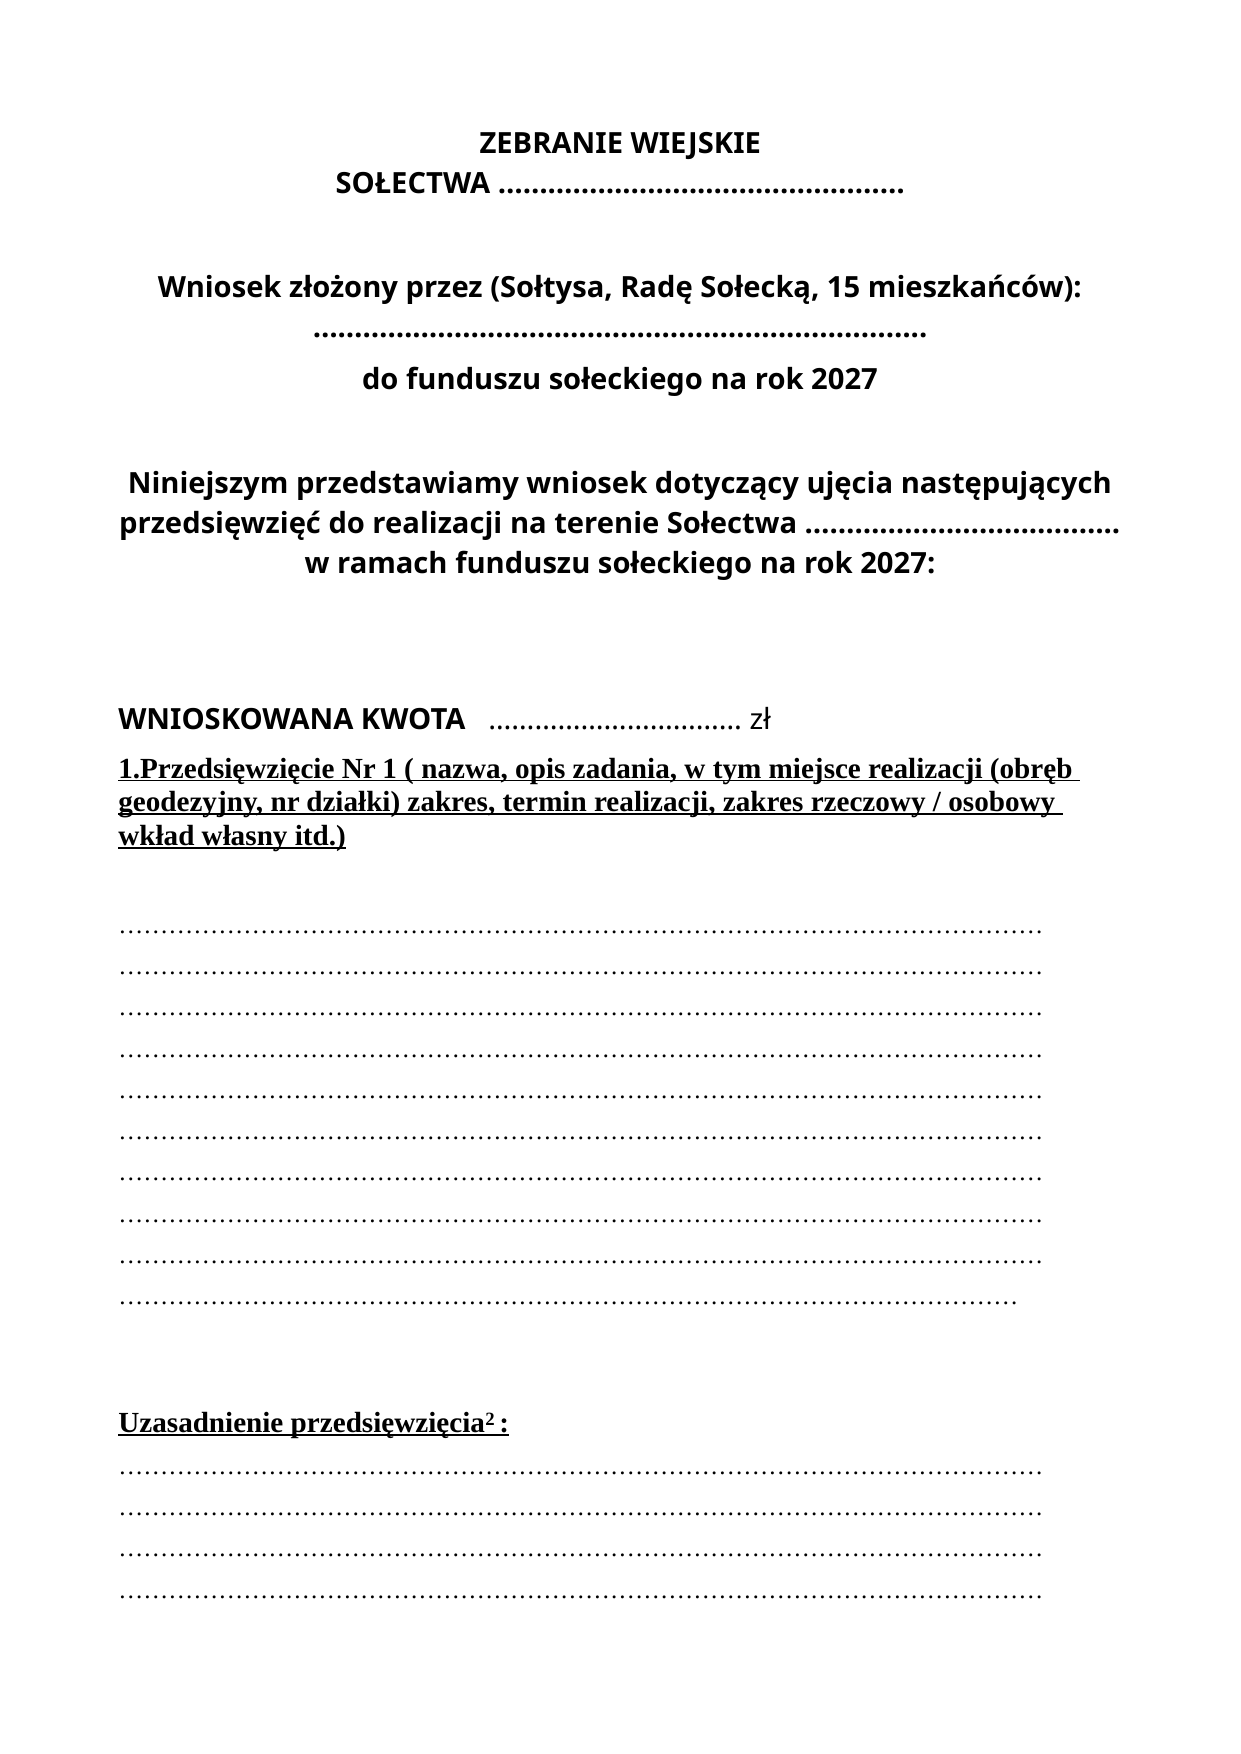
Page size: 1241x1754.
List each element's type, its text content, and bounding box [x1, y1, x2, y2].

text ………………………………………………………………………………………………… [118, 1492, 1122, 1521]
text ………………………………………………………………………………………………… [118, 1199, 1122, 1227]
text do funduszu sołeckiego na rok 2027 [118, 358, 1122, 398]
text WNIOSKOWANA KWOTA …………………………… zł [118, 698, 1122, 738]
text ………………………………………………………………………………………………… [118, 951, 1122, 980]
text ………………………………………………………………………………………………… [118, 1533, 1122, 1562]
text 1.Przedsięwzięcie Nr 1 ( nazwa, opis zadania, w tym miejsce realizacji (obręb geodezyjny, nr działki) zakres, termin realizacji, zakres rzeczowy / osobowy wkład własny itd.) [118, 751, 1122, 851]
text Uzasadnienie przedsięwzięcia2 : [118, 1405, 1122, 1438]
text ………………………………………………………………………………………………… [118, 910, 1122, 939]
text ………………………………………………………………………………………………… [118, 1075, 1122, 1104]
text ………………………………………………………………………………………………… [118, 992, 1122, 1021]
text Niniejszym przedstawiamy wniosek dotyczący ujęcia następujących przedsięwzięć do realizacji na terenie Sołectwa ……………………………….. w ramach funduszu sołeckiego na rok 2027: [118, 463, 1122, 582]
text ………………………………………………………………………………………………… [118, 1116, 1122, 1145]
text Wniosek złożony przez (Sołtysa, Radę Sołecką, 15 mieszkańców): ……………………………………………………………….. [118, 266, 1122, 346]
text ………………………………………………………………………………………………… [118, 1157, 1122, 1186]
text ………………………………………………………………………………………………… [118, 1034, 1122, 1062]
text ………………………………………………………………………………………………… [118, 1451, 1122, 1480]
text ………………………………………………………………………………………………… [118, 1575, 1122, 1603]
subtitle ZEBRANIE WIEJSKIE [118, 122, 1122, 162]
text SOŁECTWA …………………….…………………… [118, 162, 1122, 202]
text ………………………………………………………………………………………………… [118, 1240, 1122, 1269]
text ……………………………………………………………………………………………… [118, 1281, 1122, 1310]
